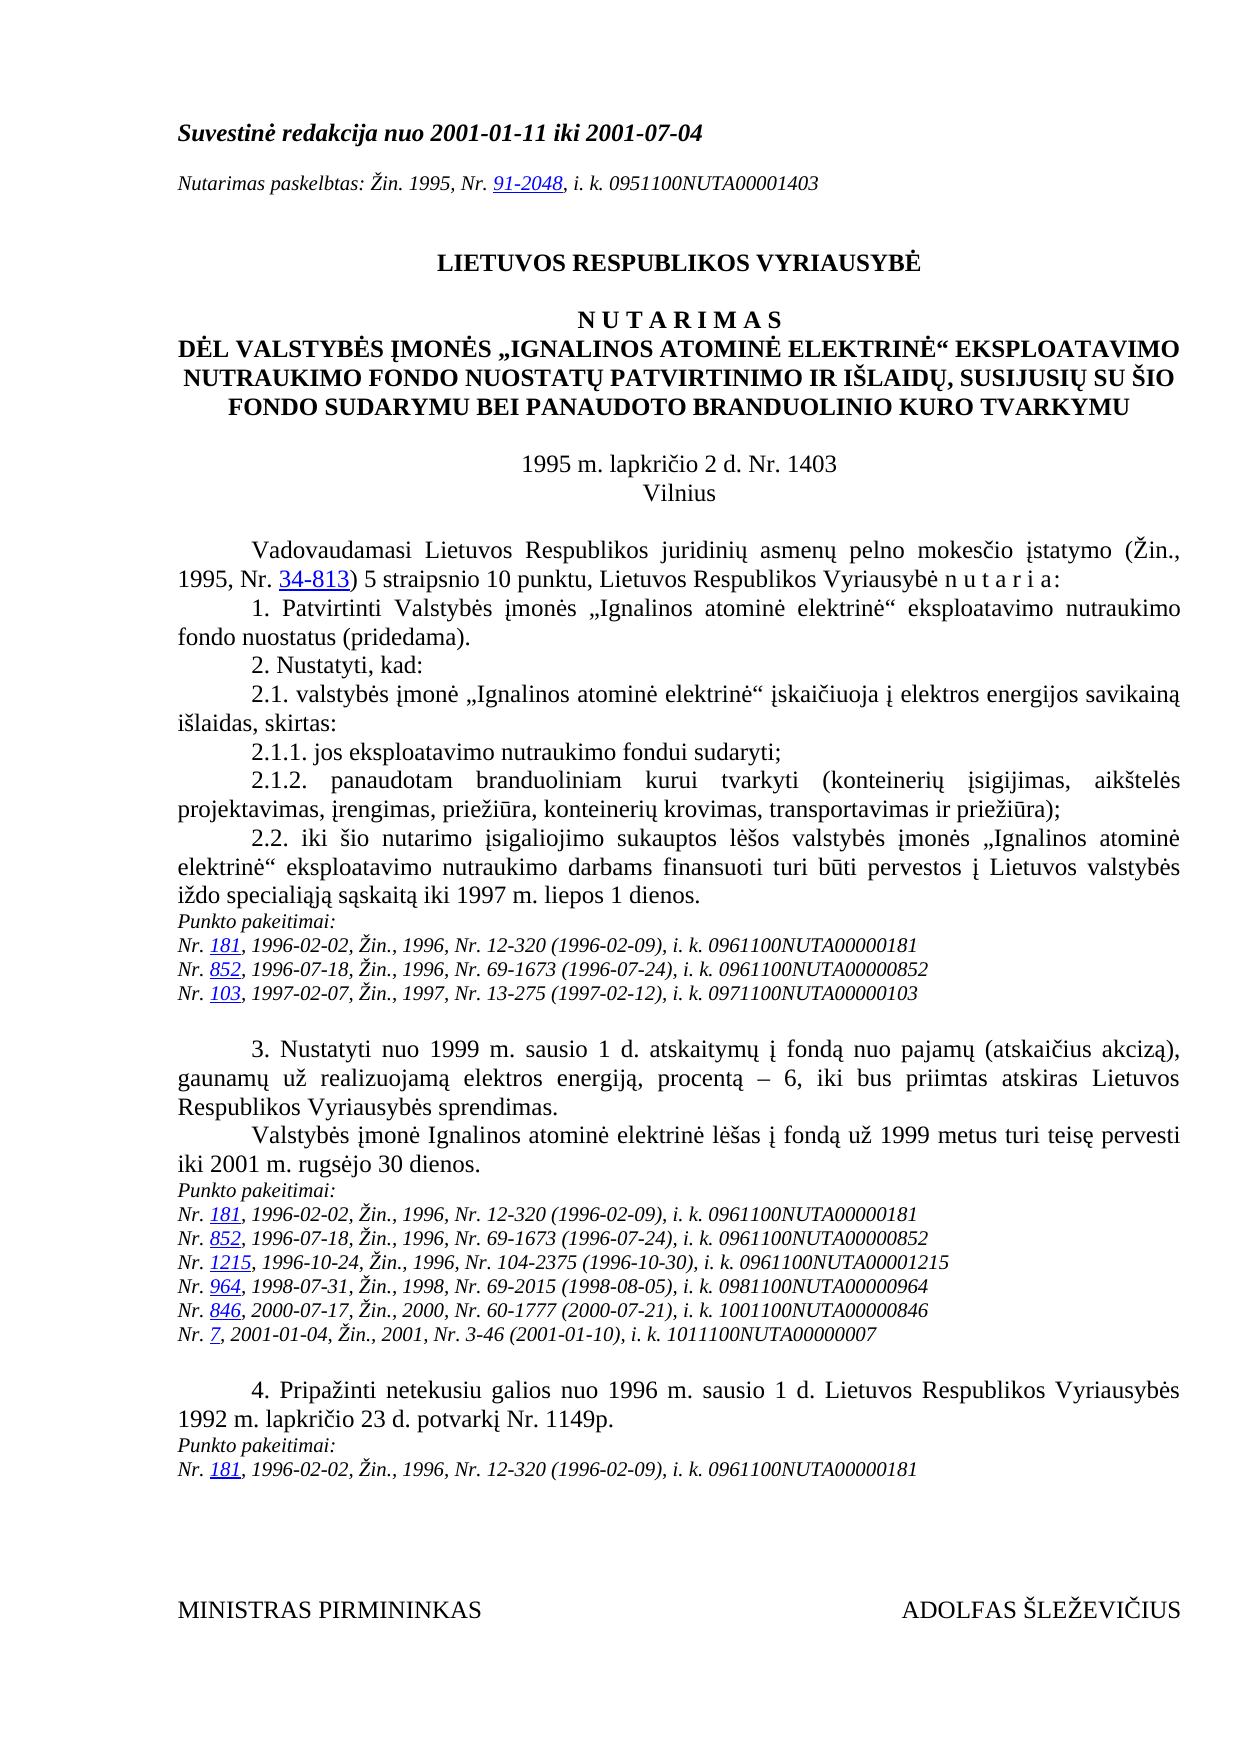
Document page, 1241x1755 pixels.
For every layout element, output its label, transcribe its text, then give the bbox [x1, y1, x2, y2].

text Nutarimas paskelbtas: Žin. 1995, Nr. 91-2048, i. k. 0951100NUTA00001403 [177, 171, 1181, 195]
text Punkto pakeitimai: [177, 1432, 1181, 1457]
text DĖL VALSTYBĖS ĮMONĖS „IGNALINOS ATOMINĖ ELEKTRINĖ“ EKSPLOATAVIMO NUTRAUKIMO FONDO NUOSTATŲ PATVIRTINIMO IR IŠLAIDŲ, SUSIJUSIŲ SU ŠIO FONDO SUDARYMU BEI PANAUDOTO BRANDUOLINIO KURO TVARKYMU [177, 334, 1181, 420]
text Suvestinė redakcija nuo 2001-01-11 iki 2001-07-04 [177, 118, 1181, 147]
text Punkto pakeitimai: [177, 1178, 1181, 1202]
text 2.2. iki šio nutarimo įsigaliojimo sukauptos lėšos valstybės įmonės „Ignalinos atominė elektrinė“ eksploatavimo nutraukimo darbams finansuoti turi būti pervestos į Lietuvos valstybės iždo specialiąją sąskaitą iki 1997 m. liepos 1 dienos. [177, 823, 1181, 909]
text Punkto pakeitimai: [177, 909, 1181, 933]
text Nr. 846, 2000-07-17, Žin., 2000, Nr. 60-1777 (2000-07-21), i. k. 1001100NUTA00000846 [177, 1298, 1181, 1322]
text LIETUVOS RESPUBLIKOS VYRIAUSYBĖ [177, 248, 1181, 277]
text MINISTRAS PIRMININKAS ADOLFAS ŠLEŽEVIČIUS [177, 1596, 1181, 1624]
text Nr. 103, 1997-02-07, Žin., 1997, Nr. 13-275 (1997-02-12), i. k. 0971100NUTA00000103 [177, 981, 1181, 1005]
text Nr. 181, 1996-02-02, Žin., 1996, Nr. 12-320 (1996-02-09), i. k. 0961100NUTA00000181 [177, 933, 1181, 957]
text Vilnius [177, 478, 1181, 507]
text 1995 m. lapkričio 2 d. Nr. 1403 [177, 449, 1181, 478]
text Valstybės įmonė Ignalinos atominė elektrinė lėšas į fondą už 1999 metus turi teisę pervesti iki 2001 m. rugsėjo 30 dienos. [177, 1120, 1181, 1178]
text N U T A R I M A S [177, 305, 1181, 334]
text Vadovaudamasi Lietuvos Respublikos juridinių asmenų pelno mokesčio įstatymo (Žin., 1995, Nr. 34-813) 5 straipsnio 10 punktu, Lietuvos Respublikos Vyriausybė nutaria: [177, 535, 1181, 593]
text 2. Nustatyti, kad: [177, 650, 1181, 679]
text 2.1.2. panaudotam branduoliniam kurui tvarkyti (konteinerių įsigijimas, aikštelės projektavimas, įrengimas, priežiūra, konteinerių krovimas, transportavimas ir priežiūra); [177, 765, 1181, 823]
text Nr. 852, 1996-07-18, Žin., 1996, Nr. 69-1673 (1996-07-24), i. k. 0961100NUTA00000852 [177, 1226, 1181, 1250]
text 2.1. valstybės įmonė „Ignalinos atominė elektrinė“ įskaičiuoja į elektros energijos savikainą išlaidas, skirtas: [177, 679, 1181, 737]
text 2.1.1. jos eksploatavimo nutraukimo fondui sudaryti; [177, 737, 1181, 765]
text Nr. 7, 2001-01-04, Žin., 2001, Nr. 3-46 (2001-01-10), i. k. 1011100NUTA00000007 [177, 1322, 1181, 1346]
text 3. Nustatyti nuo 1999 m. sausio 1 d. atskaitymų į fondą nuo pajamų (atskaičius akcizą), gaunamų už realizuojamą elektros energiją, procentą – 6, iki bus priimtas atskiras Lietuvos Respublikos Vyriausybės sprendimas. [177, 1034, 1181, 1120]
text Nr. 964, 1998-07-31, Žin., 1998, Nr. 69-2015 (1998-08-05), i. k. 0981100NUTA00000964 [177, 1274, 1181, 1298]
text Nr. 852, 1996-07-18, Žin., 1996, Nr. 69-1673 (1996-07-24), i. k. 0961100NUTA00000852 [177, 957, 1181, 981]
text Nr. 181, 1996-02-02, Žin., 1996, Nr. 12-320 (1996-02-09), i. k. 0961100NUTA00000181 [177, 1457, 1181, 1481]
text 1. Patvirtinti Valstybės įmonės „Ignalinos atominė elektrinė“ eksploatavimo nutraukimo fondo nuostatus (pridedama). [177, 593, 1181, 650]
text 4. Pripažinti netekusiu galios nuo 1996 m. sausio 1 d. Lietuvos Respublikos Vyriausybės 1992 m. lapkričio 23 d. potvarkį Nr. 1149p. [177, 1375, 1181, 1432]
text Nr. 1215, 1996-10-24, Žin., 1996, Nr. 104-2375 (1996-10-30), i. k. 0961100NUTA00001215 [177, 1250, 1181, 1274]
text Nr. 181, 1996-02-02, Žin., 1996, Nr. 12-320 (1996-02-09), i. k. 0961100NUTA00000181 [177, 1202, 1181, 1226]
